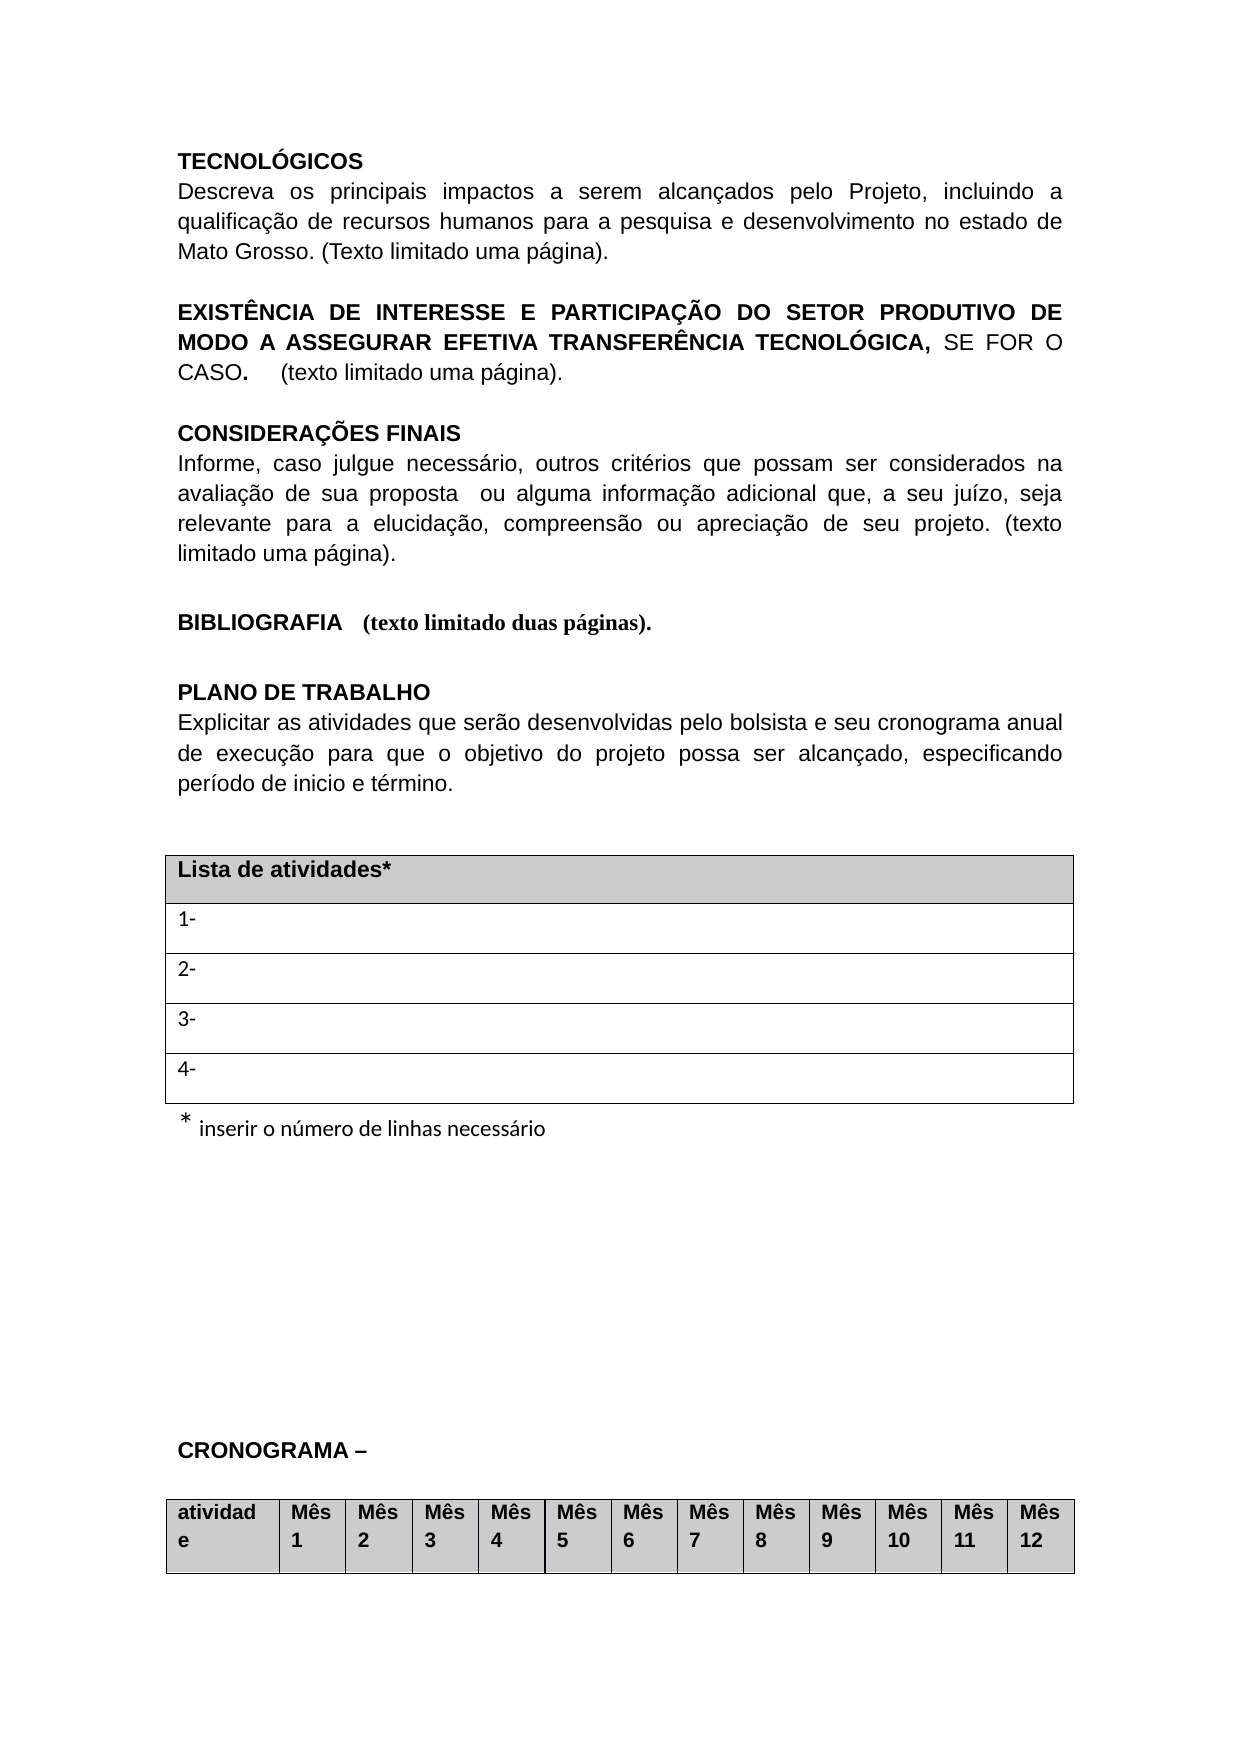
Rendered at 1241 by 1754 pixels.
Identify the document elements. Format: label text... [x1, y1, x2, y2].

text CRONOGRAMA – [177, 1437, 1063, 1463]
table_cell 2- [166, 954, 1073, 1003]
table_header Lista de atividades* [166, 856, 1073, 903]
table_header Mês 5 [546, 1500, 611, 1572]
text CONSIDERAÇÕES FINAIS [177, 419, 1063, 446]
table_header Mês 2 [346, 1500, 412, 1572]
table_cell 3- [166, 1004, 1073, 1053]
table_header Mês 11 [942, 1500, 1007, 1572]
table_header atividade [167, 1500, 279, 1572]
text EXISTÊNCIA DE INTERESSE E PARTICIPAÇÃO DO SETOR PRODUTIVO DE MODO A ASSEGURAR EFETIVA TRANSFERÊNCIA TECNOLÓGICA, SE FOR O CASO. (texto limitado uma página). [177, 299, 1063, 385]
table_cell 4- [166, 1054, 1073, 1103]
table_header Mês 3 [413, 1500, 478, 1572]
table_header Mês 7 [678, 1500, 743, 1572]
text * inserir o número de linhas necessário [177, 1104, 1063, 1145]
table_header Mês 6 [612, 1500, 677, 1572]
table_header Mês 10 [876, 1500, 941, 1572]
table_header Mês 4 [479, 1500, 544, 1572]
text TECNOLÓGICOS [177, 148, 1063, 174]
table_header Mês 9 [810, 1500, 875, 1572]
text Descreva os principais impactos a serem alcançados pelo Projeto, incluindo a qualificação de recursos humanos para a pesquisa e desenvolvimento no estado de Mato Grosso. (Texto limitado uma página). [177, 178, 1063, 264]
text BIBLIOGRAFIA (texto limitado duas páginas). [177, 609, 1063, 636]
text Explicitar as atividades que serão desenvolvidas pelo bolsista e seu cronograma anual de execução para que o objetivo do projeto possa ser alcançado, especificando período de inicio e término. [177, 709, 1063, 796]
text Informe, caso julgue necessário, outros critérios que possam ser considerados na avaliação de sua proposta ou alguma informação adicional que, a seu juízo, seja relevante para a elucidação, compreensão ou apreciação de seu projeto. (texto limitado uma página). [177, 450, 1063, 567]
table_header Mês 1 [280, 1500, 345, 1572]
table_header Mês 8 [744, 1500, 809, 1572]
table_header Mês 12 [1008, 1500, 1074, 1572]
text PLANO DE TRABALHO [177, 679, 1063, 705]
table_cell 1- [166, 904, 1073, 953]
